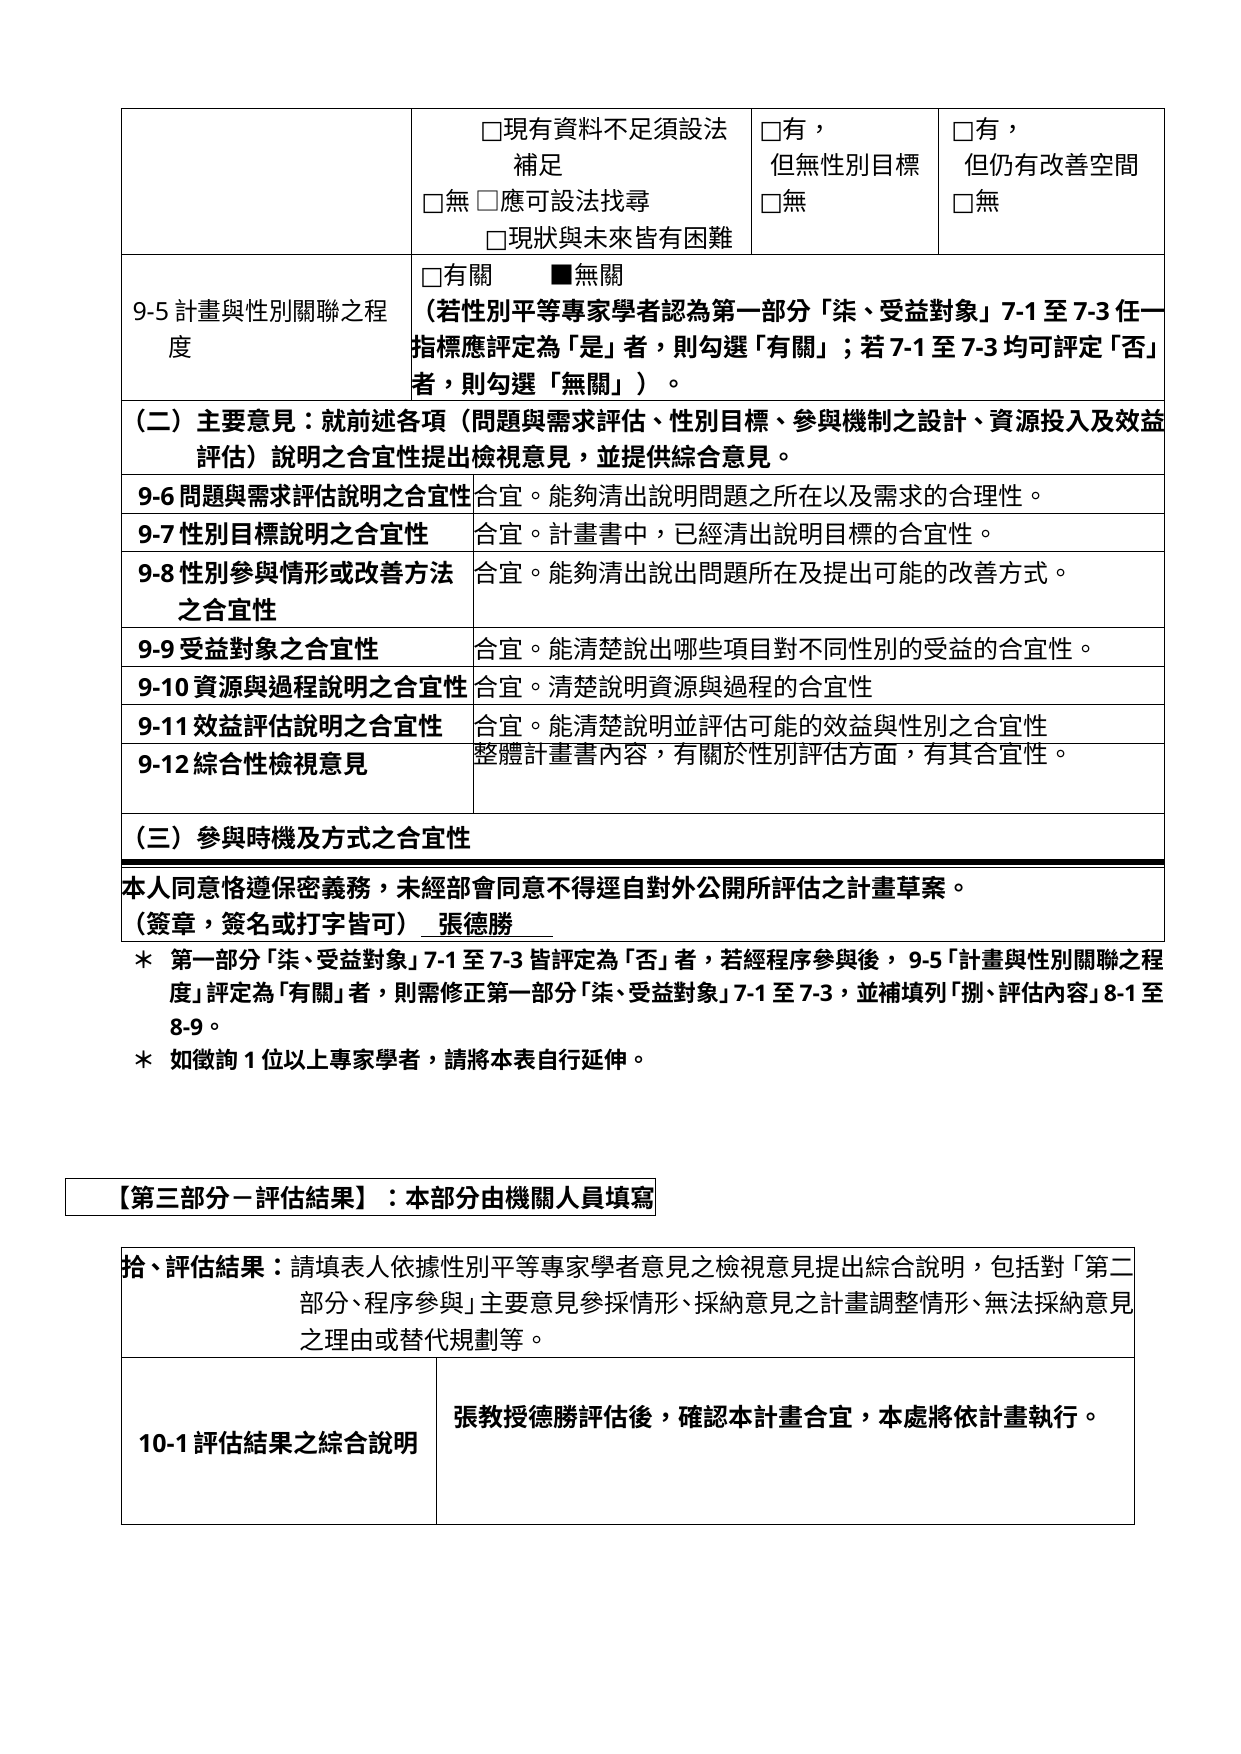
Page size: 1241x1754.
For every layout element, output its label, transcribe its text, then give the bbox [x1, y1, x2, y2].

table_cell □有關 ■無關 （若性別平等專家學者認為第一部分「柒、受益對象」7-1至7-3任一指標應評定為「是」者，則勾選「有關」；若7-1至7-3均可評定「否」者，則勾選「無關」）。 [412, 255, 1164, 400]
table_header 拾、評估結果：請填表人依據性別平等專家學者意見之檢視意見提出綜合說明，包括對「第二部分、程序參與」主要意見參採情形、採納意見之計畫調整情形、無法採納意見之理由或替代規劃等。 [122, 1248, 1134, 1357]
table_cell 合宜。能夠清出說明問題之所在以及需求的合理性。 [474, 475, 1164, 512]
table_cell 合宜。計畫書中，已經清出說明目標的合宜性。 [474, 514, 1164, 551]
table_cell （三）參與時機及方式之合宜性 [122, 814, 1164, 859]
table_header 填寫說明： 1.第壹項中「未來環境預測」，請進行相關社會、經濟、政治、實質及科技發展等外部環境變遷趨勢分析，預測目標年度相關服務及業務發展需要，指出所面臨的壓力、機會與威脅，並檢討、預測組織內部資源及各部門作業能力，了解其優、缺點及應付外部環境挑戰與機會能力；前述內部資源包括組織結構、人力、物力、財力、資源、技術及時間等因素。「問題評析」，請依內、外環境分析結果，評析「現有及理想服務水準」暨「未來可能與理想服務水準」的差距，並界定未來問題之內容、特性、範圍、程度、影響地區、對象、數量及變化趨勢。 2.第貳項中「目標說明」，請說明所欲達成之中程計畫目標，並敘述計畫服務之對象、範圍、數量及人口特性；「預期績效指標及評估基準」，請將計畫目標轉化為具體、容易衡量之預期服務水準指標及評估基準。 3.第參項請進行「既有策略、政策及方案內容摘要」說明及「執行檢討」，作為進一步研（修）訂計畫之依據。 4.第肆項「實施策略及方法」，請依據計畫分析所選定之中（長）程計畫，敘述其「計畫內容及地點」、「分期（年）實施策略」、「主要工作項目」暨「實施步驟方法與分工」，前述實施步驟及方法亦即「分期（年）實施計畫」。 5.第伍項「所需資源說明」，請對於計畫執行所需各類人力、物力及財力等資源執行總說明。「經費需求」，請依計畫年期表明「財務需求方案」及「經費需求之計算」，「財務需求方案」宜反映各項「用途別預算科目」未來各年度經費需求及計畫總經費需求，執行中之計畫亦應列出以前年度已列預（概）算累計數，並註明相關年度預（概）算數。計畫經費若由數個機關共同分擔者，請註明分擔方式。另經費需求之計算」請說明計畫總成本及各類用途別費用之估算方式顯示相關單價、單位、數量及合計數，並以「計畫總成本」觀念，估計方案執行需相關經常門及資本門支出。 6.第陸項「預期效果及影響」，請敘述計畫執行後對於原定目標群體可產生的效果（益）及對於相關地區一般人民之正、負面影響。 7.第柒項附則「有關機關應配合事項」，凡本機關或其他機關在時間先後，空間配置或功能依存有上有關聯而需相互配合之計畫。 (附表二) 縣政府性別影響評估檢視表（先期作業計畫） 【第一部分】：本部分由機關人員填寫 【第三部分－評估結果】：本部分由機關人員填寫 [118, 1179, 655, 1215]
table_cell 整體計畫書內容，有關於性別評估方面，有其合宜性。 [474, 744, 1164, 812]
table_cell 本人同意恪遵保密義務，未經部會同意不得逕自對外公開所評估之計畫草案。 （簽章，簽名或打字皆可） 張德勝 [122, 868, 1164, 941]
table_cell 9-7性別目標說明之合宜性 [122, 514, 473, 551]
table_cell □有， 但無性別目標 □無 [752, 109, 938, 254]
table_cell 9-10資源與過程說明之合宜性 [122, 667, 473, 704]
table_cell 合宜。清楚說明資源與過程的合宜性 [474, 667, 1164, 704]
table_cell □現有資料不足須設法 補足 □無 □應可設法找尋 □現狀與未來皆有困難 [412, 109, 751, 254]
table_cell 9-11效益評估說明之合宜性 [122, 705, 473, 743]
table_cell 9-5計畫與性別關聯之程度 [122, 255, 411, 400]
table_cell 合宜。能清楚說出哪些項目對不同性別的受益的合宜性。 [474, 628, 1164, 666]
table_cell 10-1評估結果之綜合說明 [122, 1358, 436, 1524]
table_cell 第一部分「柒、受益對象」7-1至7-3皆評定為「否」者，若經程序參與後， 9-5「計畫與性別關聯之程度」評定為「有關」者，則需修正第一部分「柒、受益對象」7-1至7-3，並補填列「捌、評估內容」8-1至8-9。 如徵詢1位以上專家學者，請將本表自行延伸。 [121, 942, 1164, 1109]
table_cell （二）主要意見：就前述各項（問題與需求評估、性別目標、參與機制之設計、資源投入及效益評估）說明之合宜性提出檢視意見，並提供綜合意見。 [122, 401, 1164, 474]
table_cell [122, 109, 411, 254]
table_cell 9-8性別參與情形或改善方法之合宜性 [122, 552, 473, 627]
table_cell 9-12綜合性檢視意見 [122, 744, 473, 812]
table_header 填寫說明： 1.第壹項中「未來環境預測」，請進行相關社會、經濟、政治、實質及科技發展等外部環境變遷趨勢分析，預測目標年度相關服務及業務發展需要，指出所面臨的壓力、機會與威脅，並檢討、預測組織內部資源及各部門作業能力，了解其優、缺點及應付外部環境挑戰與機會能力；前述內部資源包括組織結構、人力、物力、財力、資源、技術及時間等因素。「問題評析」，請依內、外環境分析結果，評析「現有及理想服務水準」暨「未來可能與理想服務水準」的差距，並界定未來問題之內容、特性、範圍、程度、影響地區、對象、數量及變化趨勢。 2.第貳項中「目標說明」，請說明所欲達成之中程計畫目標，並敘述計畫服務之對象、範圍、數量及人口特性；「預期績效指標及評估基準」，請將計畫目標轉化為具體、容易衡量之預期服務水準指標及評估基準。 3.第參項請進行「既有策略、政策及方案內容摘要」說明及「執行檢討」，作為進一步研（修）訂計畫之依據。 4.第肆項「實施策略及方法」，請依據計畫分析所選定之中（長）程計畫，敘述其「計畫內容及地點」、「分期（年）實施策略」、「主要工作項目」暨「實施步驟方法與分工」，前述實施步驟及方法亦即「分期（年）實施計畫」。 5.第伍項「所需資源說明」，請對於計畫執行所需各類人力、物力及財力等資源執行總說明。「經費需求」，請依計畫年期表明「財務需求方案」及「經費需求之計算」，「財務需求方案」宜反映各項「用途別預算科目」未來各年度經費需求及計畫總經費需求，執行中之計畫亦應列出以前年度已列預（概）算累計數，並註明相關年度預（概）算數。計畫經費若由數個機關共同分擔者，請註明分擔方式。另經費需求之計算」請說明計畫總成本及各類用途別費用之估算方式顯示相關單價、單位、數量及合計數，並以「計畫總成本」觀念，估計方案執行需相關經常門及資本門支出。 6.第陸項「預期效果及影響」，請敘述計畫執行後對於原定目標群體可產生的效果（益）及對於相關地區一般人民之正、負面影響。 7.第柒項附則「有關機關應配合事項」，凡本機關或其他機關在時間先後，空間配置或功能依存有上有關聯而需相互配合之計畫。 (附表二) 縣政府性別影響評估檢視表（先期作業計畫） 【第一部分】：本部分由機關人員填寫 【第三部分－評估結果】：本部分由機關人員填寫 [118, 108, 1197, 1525]
table_cell 合宜。能清楚說明並評估可能的效益與性別之合宜性 [474, 705, 1164, 743]
table_cell 合宜。能夠清出說出問題所在及提出可能的改善方式。 [474, 552, 1164, 627]
table_cell 9-9受益對象之合宜性 [122, 628, 473, 666]
table_cell □有， 但仍有改善空間 □無 [939, 109, 1164, 254]
table_cell 張教授德勝評估後，確認本計畫合宜，本處將依計畫執行。 [437, 1358, 1134, 1524]
table_cell 9-6問題與需求評估說明之合宜性 [122, 475, 473, 512]
